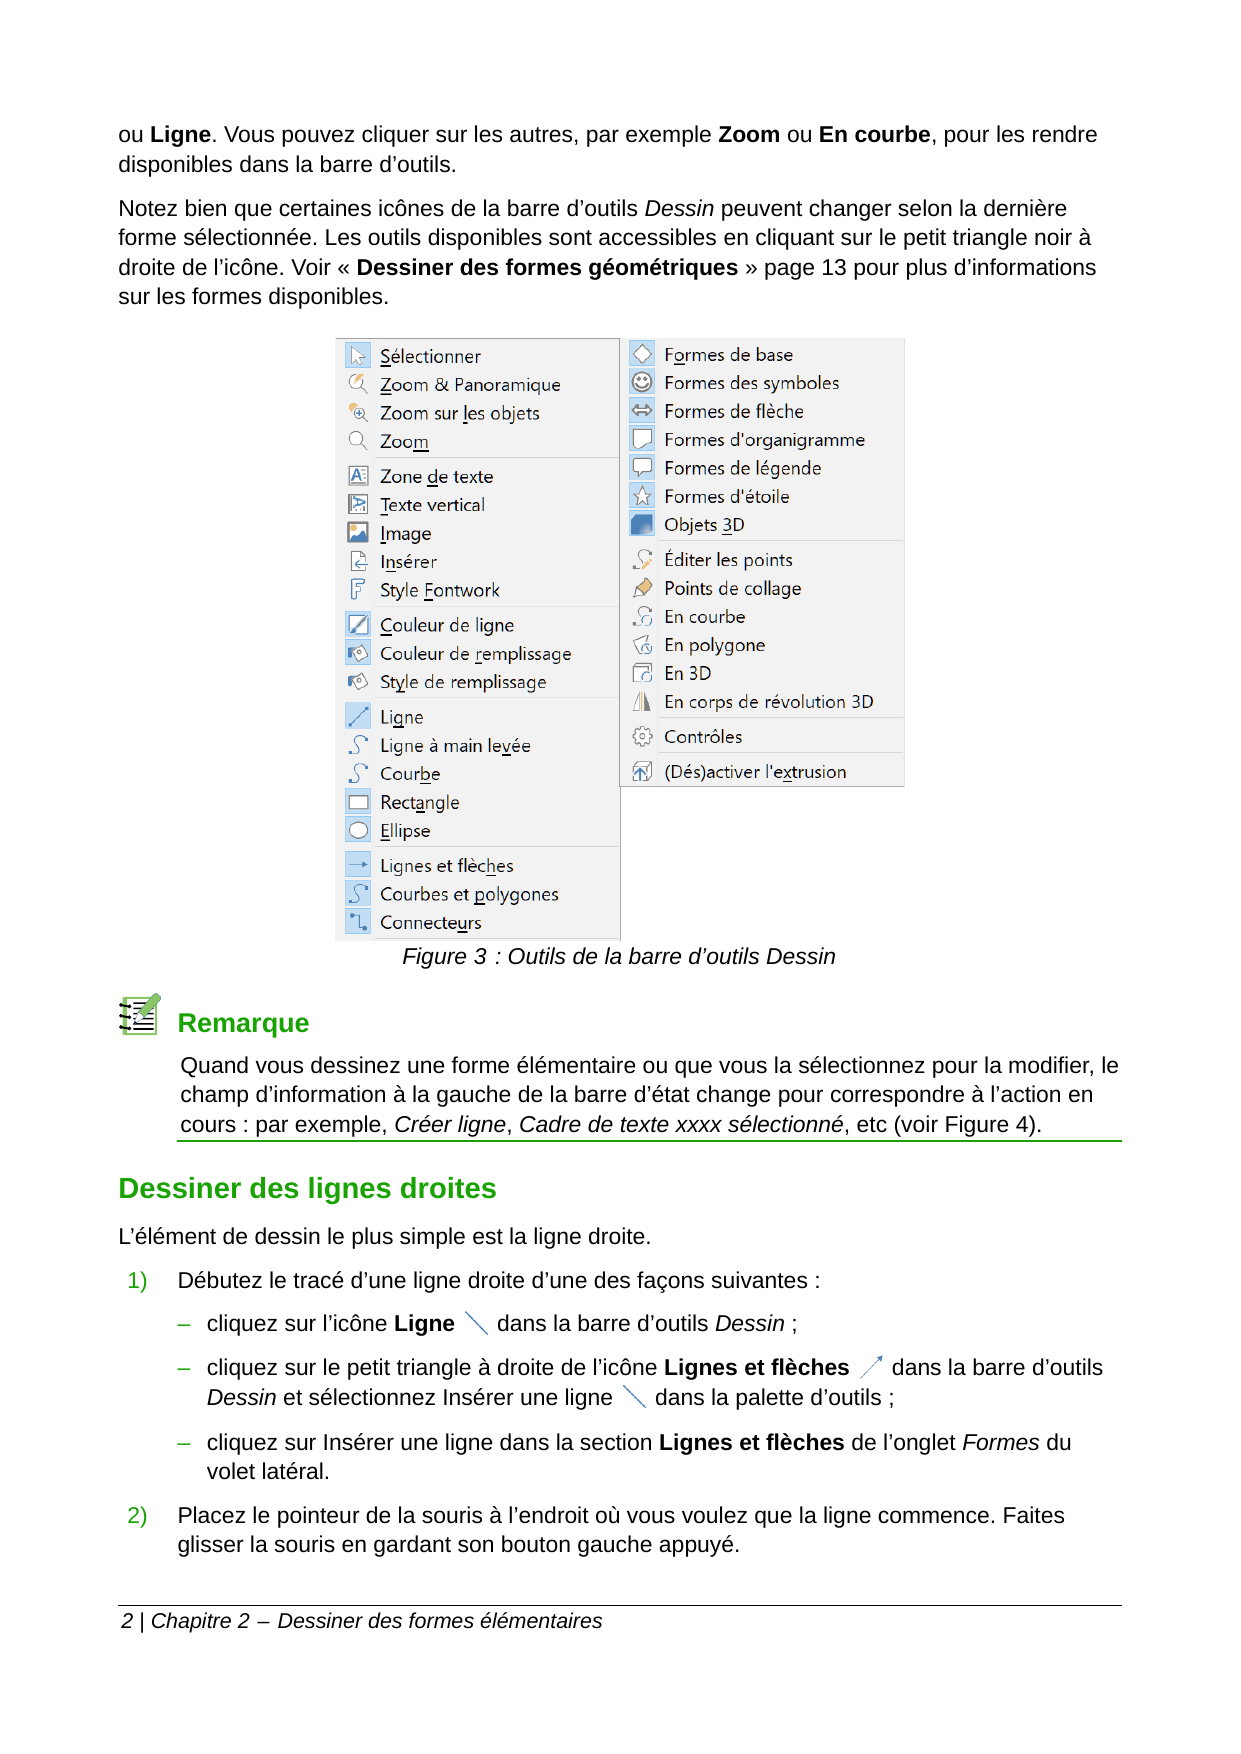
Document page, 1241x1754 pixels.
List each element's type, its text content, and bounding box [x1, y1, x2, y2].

list cliquez sur le petit triangle à droite de l’icône Lignes et flèches dans la barre d’outils Dessin et sélectionnez Insérer une ligne dans la palette d’outils ; [177, 1352, 1122, 1411]
list cliquez sur Insérer une ligne dans la section Lignes et flèches de l’onglet Formes du volet latéral. [177, 1425, 1122, 1484]
list Remarque [118, 992, 1122, 1038]
text Notez bien que certaines icônes de la barre d’outils Dessin peuvent changer selon la dernière forme sélectionnée. Les outils disponibles sont accessibles en cliquant sur le petit triangle noir à droite de l’icône. Voir « Dessiner des formes géométriques » page 13 pour plus d’informations sur les formes disponibles. [118, 192, 1122, 309]
text Quand vous dessinez une forme élémentaire ou que vous la sélectionnez pour la modifier, le champ d’information à la gauche de la barre d’état change pour correspondre à l’action en cours : par exemple, Créer ligne, Cadre de texte xxxx sélectionné, etc (voir Figure 4). [177, 1046, 1122, 1140]
list cliquez sur l’icône Ligne dans la barre d’outils Dessin ; [177, 1308, 1122, 1337]
text Figure 3 : Outils de la barre d’outils Dessin [118, 940, 1122, 970]
list Placez le pointeur de la souris à l’endroit où vous voulez que la ligne commence. Faites glisser la souris en gardant son bouton gauche appuyé. [148, 1499, 1122, 1558]
text L’élément de dessin le plus simple est la ligne droite. [118, 1219, 1122, 1249]
list Débutez le tracé d’une ligne droite d’une des façons suivantes : [148, 1264, 1122, 1293]
text ou Ligne. Vous pouvez cliquer sur les autres, par exemple Zoom ou En courbe, pour les rendre disponibles dans la barre d’outils. [118, 118, 1122, 177]
subtitle Dessiner des lignes droites [118, 1171, 1122, 1205]
